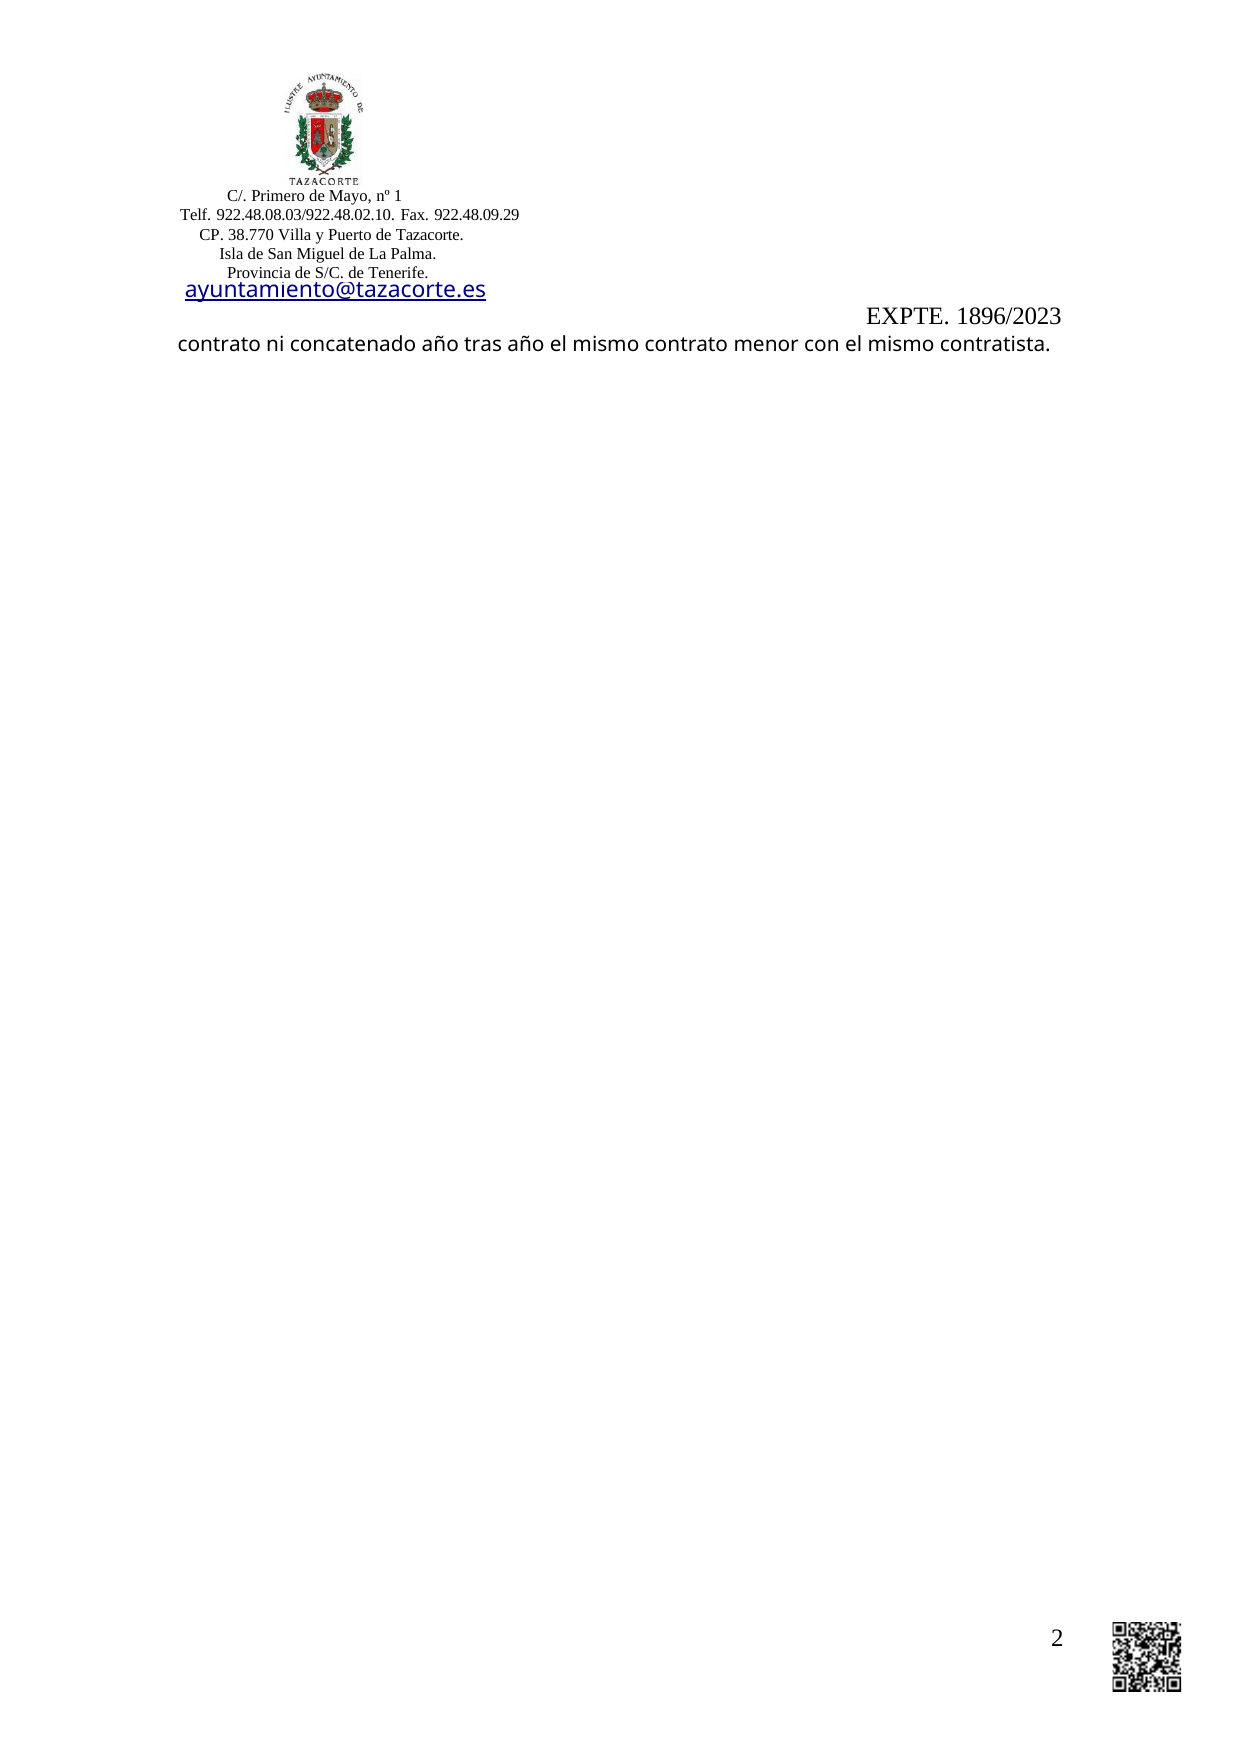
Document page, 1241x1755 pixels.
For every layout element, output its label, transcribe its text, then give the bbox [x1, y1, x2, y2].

text contrato ni concatenado año tras año el mismo contrato menor con el mismo contratista. [177, 329, 1063, 358]
